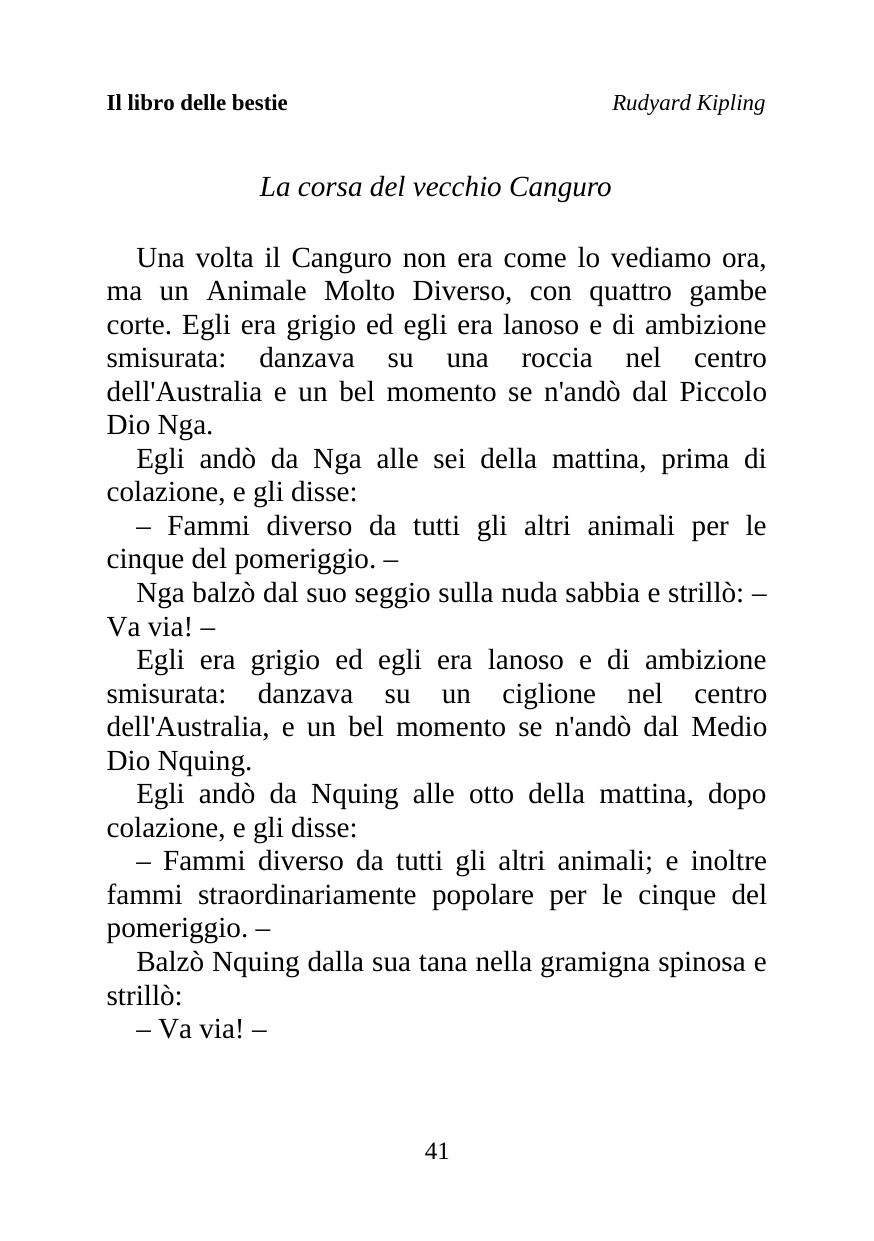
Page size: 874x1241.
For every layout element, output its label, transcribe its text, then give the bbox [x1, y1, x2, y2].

text Una volta il Canguro non era come lo vediamo ora, ma un Animale Molto Diverso, con quattro gambe corte. Egli era grigio ed egli era lanoso e di ambizione smisurata: danzava su una roccia nel centro dell'Australia e un bel momento se n'andò dal Piccolo Dio Nga. [106, 240, 768, 441]
text Balzò Nquing dalla sua tana nella gramigna spinosa e strillò: [106, 944, 768, 1011]
text – Fammi diverso da tutti gli altri animali per le cinque del pomeriggio. – [106, 508, 768, 575]
text Nga balzò dal suo seggio sulla nuda sabbia e strillò: – Va via! – [106, 575, 768, 642]
text – Va via! – [106, 1011, 768, 1045]
text Egli andò da Nquing alle otto della mattina, dopo colazione, e gli disse: [106, 776, 768, 843]
text – Fammi diverso da tutti gli altri animali; e inoltre fammi straordinariamente popolare per le cinque del pomeriggio. – [106, 843, 768, 944]
subtitle La corsa del vecchio Canguro [106, 169, 768, 202]
text Egli era grigio ed egli era lanoso e di ambizione smisurata: danzava su un ciglione nel centro dell'Australia, e un bel momento se n'andò dal Medio Dio Nquing. [106, 642, 768, 776]
text Egli andò da Nga alle sei della mattina, prima di colazione, e gli disse: [106, 441, 768, 508]
